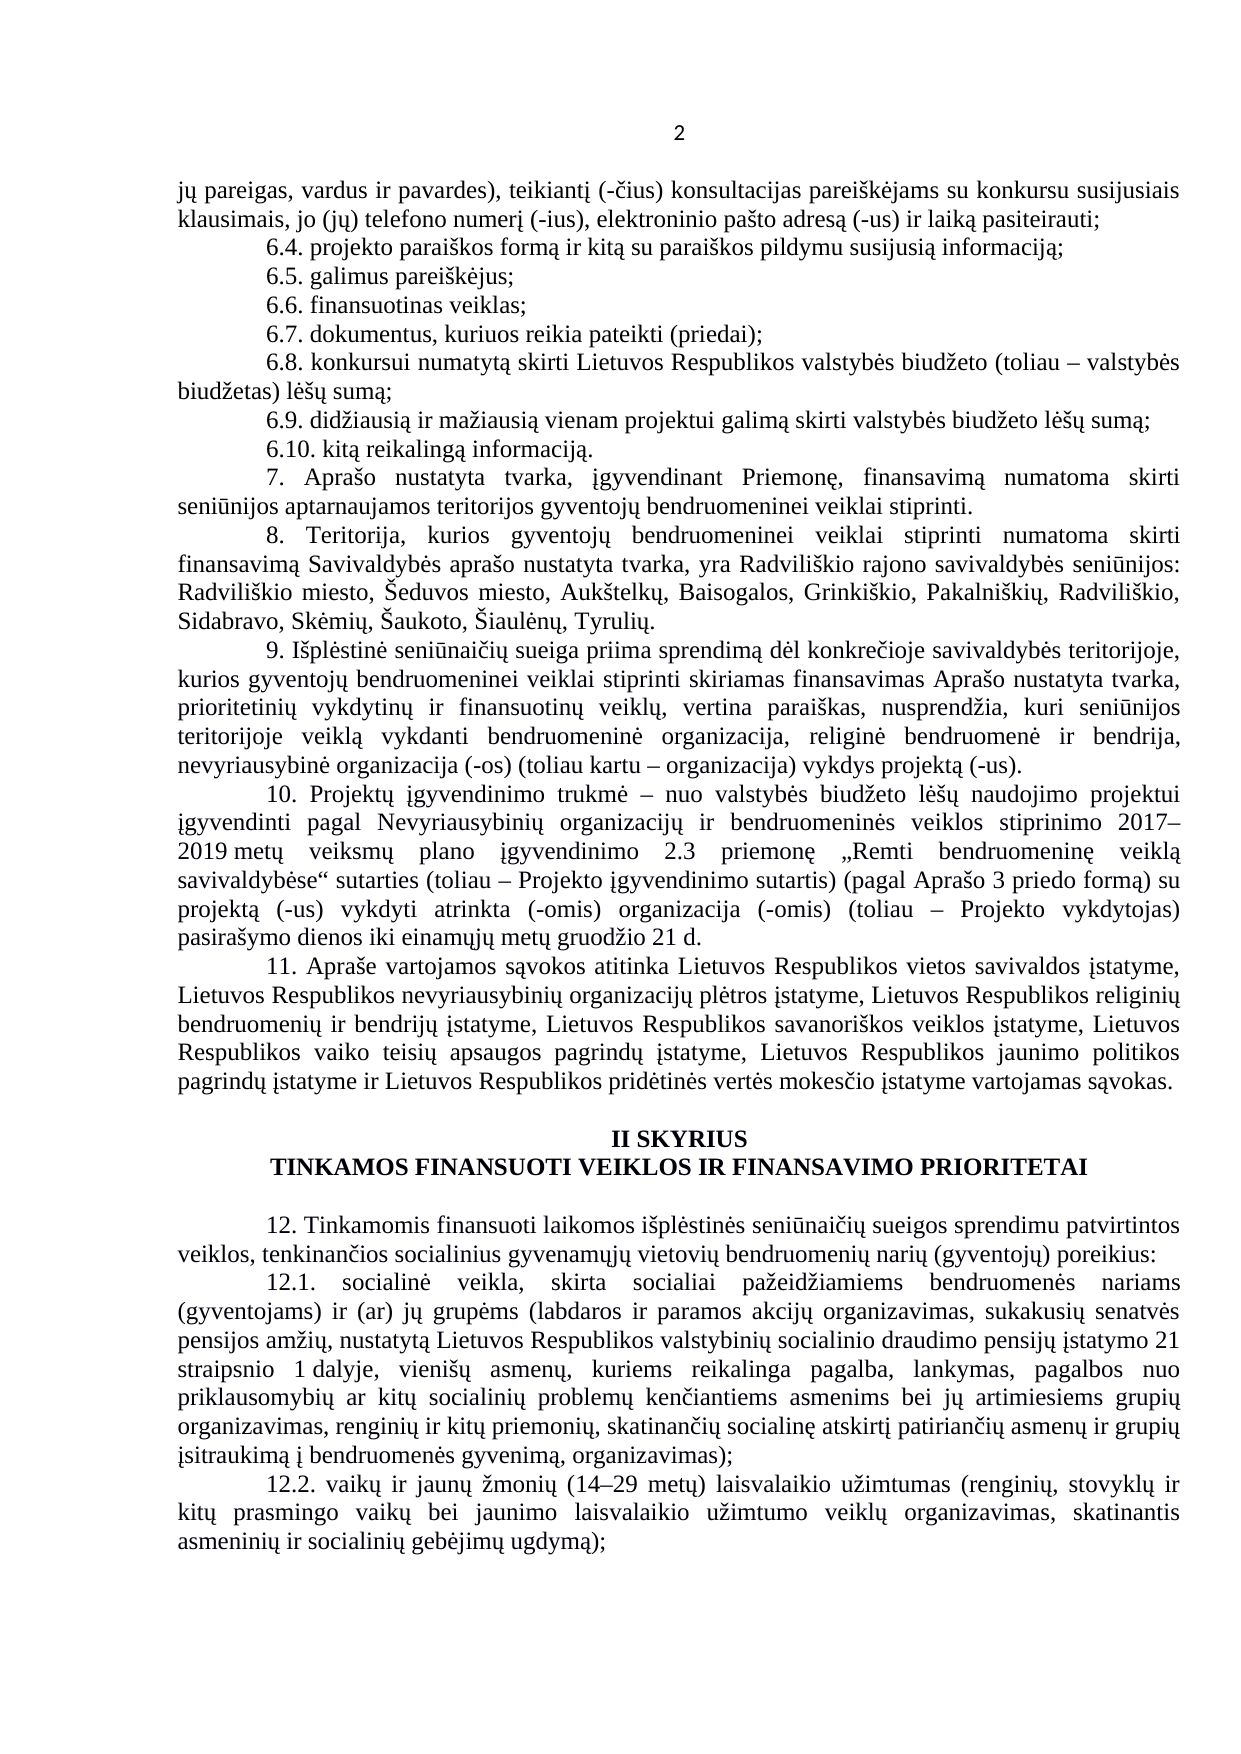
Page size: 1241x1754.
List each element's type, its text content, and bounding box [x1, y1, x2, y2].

text 11. Apraše vartojamos sąvokos atitinka Lietuvos Respublikos vietos savivaldos įstatyme, Lietuvos Respublikos nevyriausybinių organizacijų plėtros įstatyme, Lietuvos Respublikos religinių bendruomenių ir bendrijų įstatyme, Lietuvos Respublikos savanoriškos veiklos įstatyme, Lietuvos Respublikos vaiko teisių apsaugos pagrindų įstatyme, Lietuvos Respublikos jaunimo politikos pagrindų įstatyme ir Lietuvos Respublikos pridėtinės vertės mokesčio įstatyme vartojamas sąvokas. [177, 951, 1181, 1095]
text 9. Išplėstinė seniūnaičių sueiga priima sprendimą dėl konkrečioje savivaldybės teritorijoje, kurios gyventojų bendruomeninei veiklai stiprinti skiriamas finansavimas Aprašo nustatyta tvarka, prioritetinių vykdytinų ir finansuotinų veiklų, vertina paraiškas, nusprendžia, kuri seniūnijos teritorijoje veiklą vykdanti bendruomeninė organizacija, religinė bendruomenė ir bendrija, nevyriausybinė organizacija (-os) (toliau kartu – organizacija) vykdys projektą (-us). [177, 635, 1181, 779]
text 10. Projektų įgyvendinimo trukmė – nuo valstybės biudžeto lėšų naudojimo projektui įgyvendinti pagal Nevyriausybinių organizacijų ir bendruomeninės veiklos stiprinimo 2017–2019 metų veiksmų plano įgyvendinimo 2.3 priemonę „Remti bendruomeninę veiklą savivaldybėse“ sutarties (toliau – Projekto įgyvendinimo sutartis) (pagal Aprašo 3 priedo formą) su projektą (-us) vykdyti atrinkta (-omis) organizacija (-omis) (toliau – Projekto vykdytojas) pasirašymo dienos iki einamųjų metų gruodžio 21 d. [177, 779, 1181, 951]
text 8. Teritorija, kurios gyventojų bendruomeninei veiklai stiprinti numatoma skirti finansavimą Savivaldybės aprašo nustatyta tvarka, yra Radviliškio rajono savivaldybės seniūnijos: Radviliškio miesto, Šeduvos miesto, Aukštelkų, Baisogalos, Grinkiškio, Pakalniškių, Radviliškio, Sidabravo, Skėmių, Šaukoto, Šiaulėnų, Tyrulių. [177, 520, 1181, 635]
text 6.5. galimus pareiškėjus; [177, 261, 1181, 290]
text 6.6. finansuotinas veiklas; [177, 290, 1181, 319]
text II SKYRIUS [177, 1124, 1181, 1152]
text 6.9. didžiausią ir mažiausią vienam projektui galimą skirti valstybės biudžeto lėšų sumą; [177, 405, 1181, 434]
text 12.1. socialinė veikla, skirta socialiai pažeidžiamiems bendruomenės nariams (gyventojams) ir (ar) jų grupėms (labdaros ir paramos akcijų organizavimas, sukakusių senatvės pensijos amžių, nustatytą Lietuvos Respublikos valstybinių socialinio draudimo pensijų įstatymo 21 straipsnio 1 dalyje, vienišų asmenų, kuriems reikalinga pagalba, lankymas, pagalbos nuo priklausomybių ar kitų socialinių problemų kenčiantiems asmenims bei jų artimiesiems grupių organizavimas, renginių ir kitų priemonių, skatinančių socialinę atskirtį patiriančių asmenų ir grupių įsitraukimą į bendruomenės gyvenimą, organizavimas); [177, 1267, 1181, 1469]
text 6.8. konkursui numatytą skirti Lietuvos Respublikos valstybės biudžeto (toliau – valstybės biudžetas) lėšų sumą; [177, 347, 1181, 405]
text 6.10. kitą reikalingą informaciją. [177, 434, 1181, 462]
text 12.2. vaikų ir jaunų žmonių (14–29 metų) laisvalaikio užimtumas (renginių, stovyklų ir kitų prasmingo vaikų bei jaunimo laisvalaikio užimtumo veiklų organizavimas, skatinantis asmeninių ir socialinių gebėjimų ugdymą); [177, 1469, 1181, 1555]
text 7. Aprašo nustatyta tvarka, įgyvendinant Priemonę, finansavimą numatoma skirti seniūnijos aptarnaujamos teritorijos gyventojų bendruomeninei veiklai stiprinti. [177, 462, 1181, 520]
text TINKAMOS FINANSUOTI VEIKLOS IR FINANSAVIMO PRIORITETAI [177, 1152, 1181, 1181]
text jų pareigas, vardus ir pavardes), teikiantį (-čius) konsultacijas pareiškėjams su konkursu susijusiais klausimais, jo (jų) telefono numerį (-ius), elektroninio pašto adresą (-us) ir laiką pasiteirauti; [177, 175, 1181, 232]
text 6.7. dokumentus, kuriuos reikia pateikti (priedai); [177, 319, 1181, 347]
text 6.4. projekto paraiškos formą ir kitą su paraiškos pildymu susijusią informaciją; [177, 232, 1181, 261]
text 12. Tinkamomis finansuoti laikomos išplėstinės seniūnaičių sueigos sprendimu patvirtintos veiklos, tenkinančios socialinius gyvenamųjų vietovių bendruomenių narių (gyventojų) poreikius: [177, 1210, 1181, 1267]
